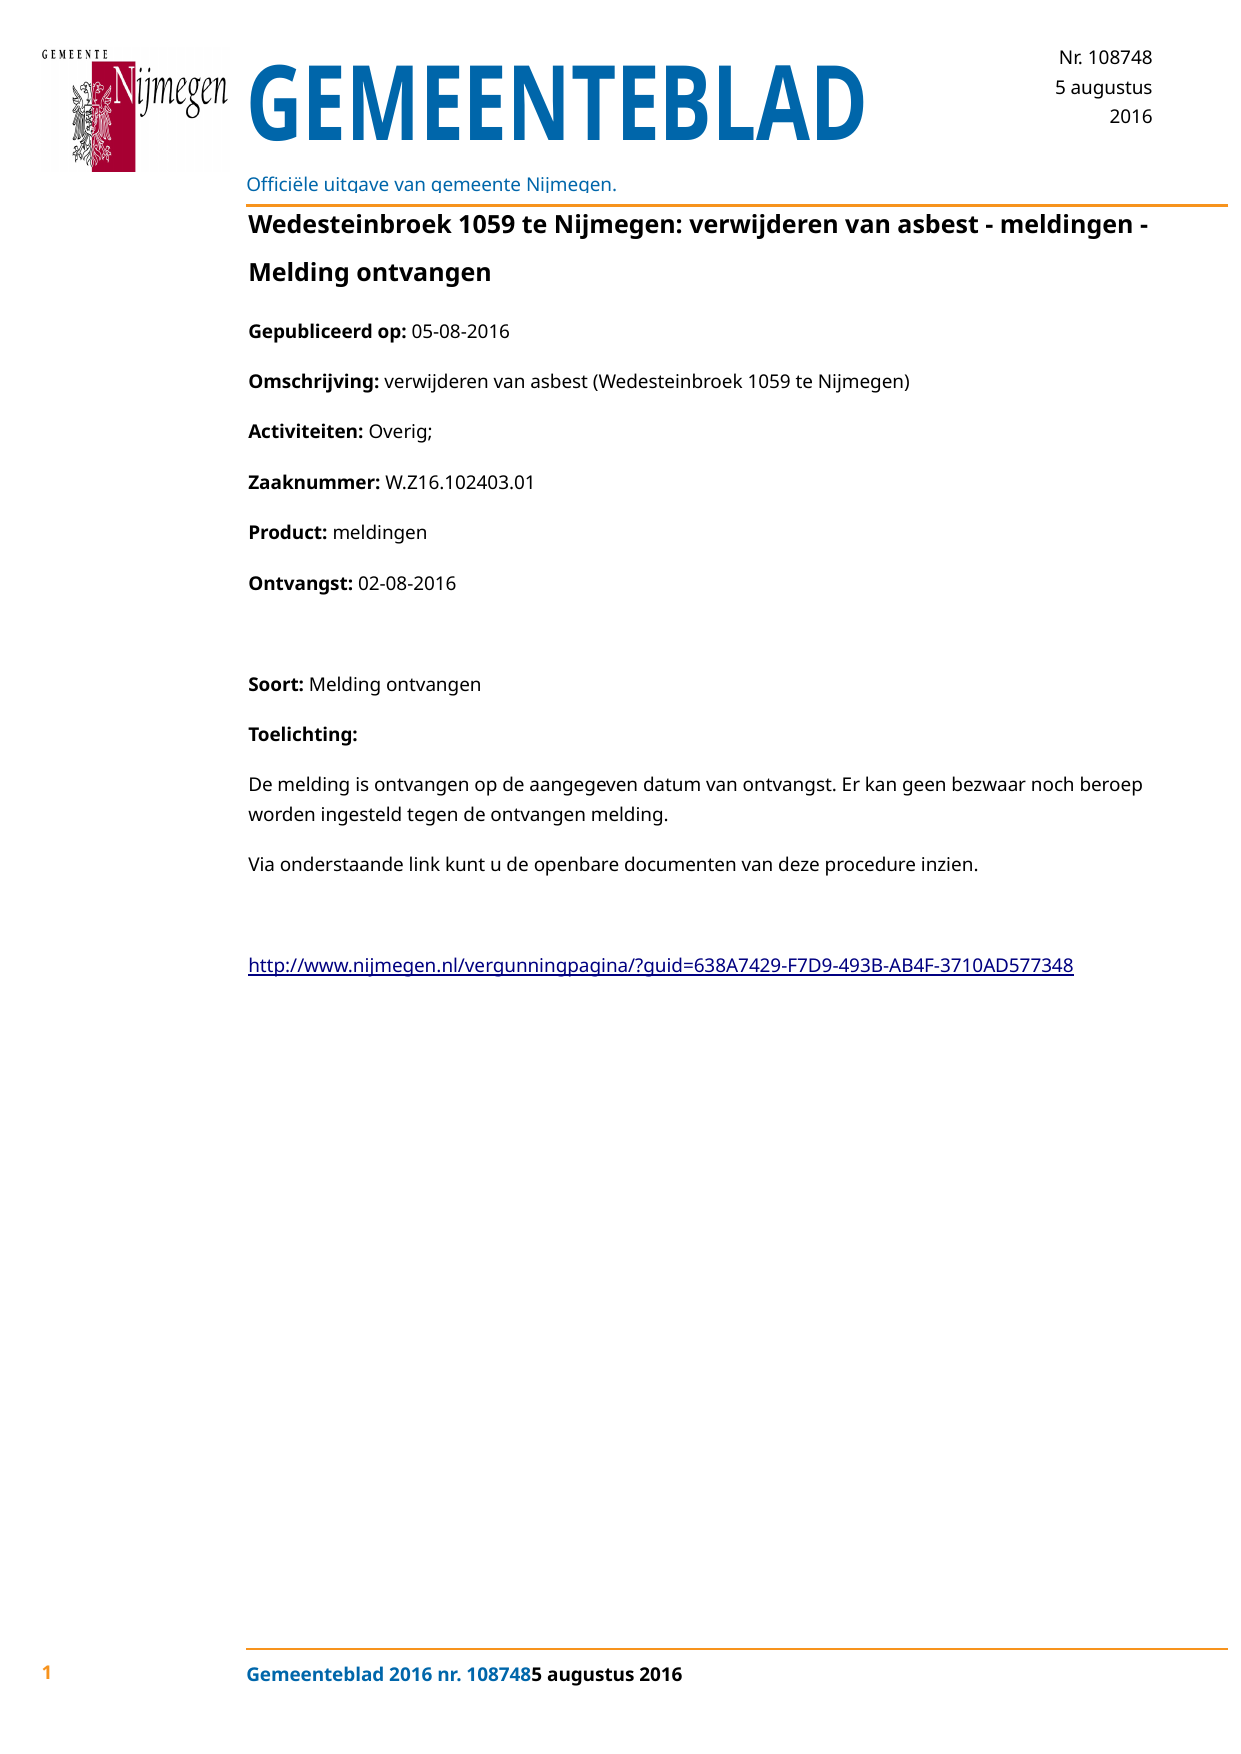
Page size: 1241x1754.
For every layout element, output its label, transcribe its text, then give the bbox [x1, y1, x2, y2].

text De melding is ontvangen op de aangegeven datum van ontvangst. Er kan geen bezwaar noch beroep worden ingesteld tegen de ontvangen melding. [248, 772, 1152, 827]
text Soort: Melding ontvangen [248, 671, 1152, 697]
text Zaaknummer: W.Z16.102403.01 [248, 469, 1152, 495]
text Wedesteinbroek 1059 te Nijmegen: verwijderen van asbest - meldingen - Melding ontvangen [248, 207, 1152, 288]
text Activiteiten: Overig; [248, 419, 1152, 444]
text http://www.nijmegen.nl/vergunningpagina/?guid=638A7429-F7D9-493B-AB4F-3710AD577348 [248, 952, 1152, 978]
text Gepubliceerd op: 05-08-2016 [248, 318, 1152, 344]
text Product: meldingen [248, 519, 1152, 545]
text Toelichting: [248, 721, 1152, 747]
text Ontvangst: 02-08-2016 [248, 570, 1152, 596]
text Omschrijving: verwijderen van asbest (Wedesteinbroek 1059 te Nijmegen) [248, 368, 1152, 394]
picture [41, 47, 231, 172]
text Via onderstaande link kunt u de openbare documenten van deze procedure inzien. [248, 852, 1152, 877]
